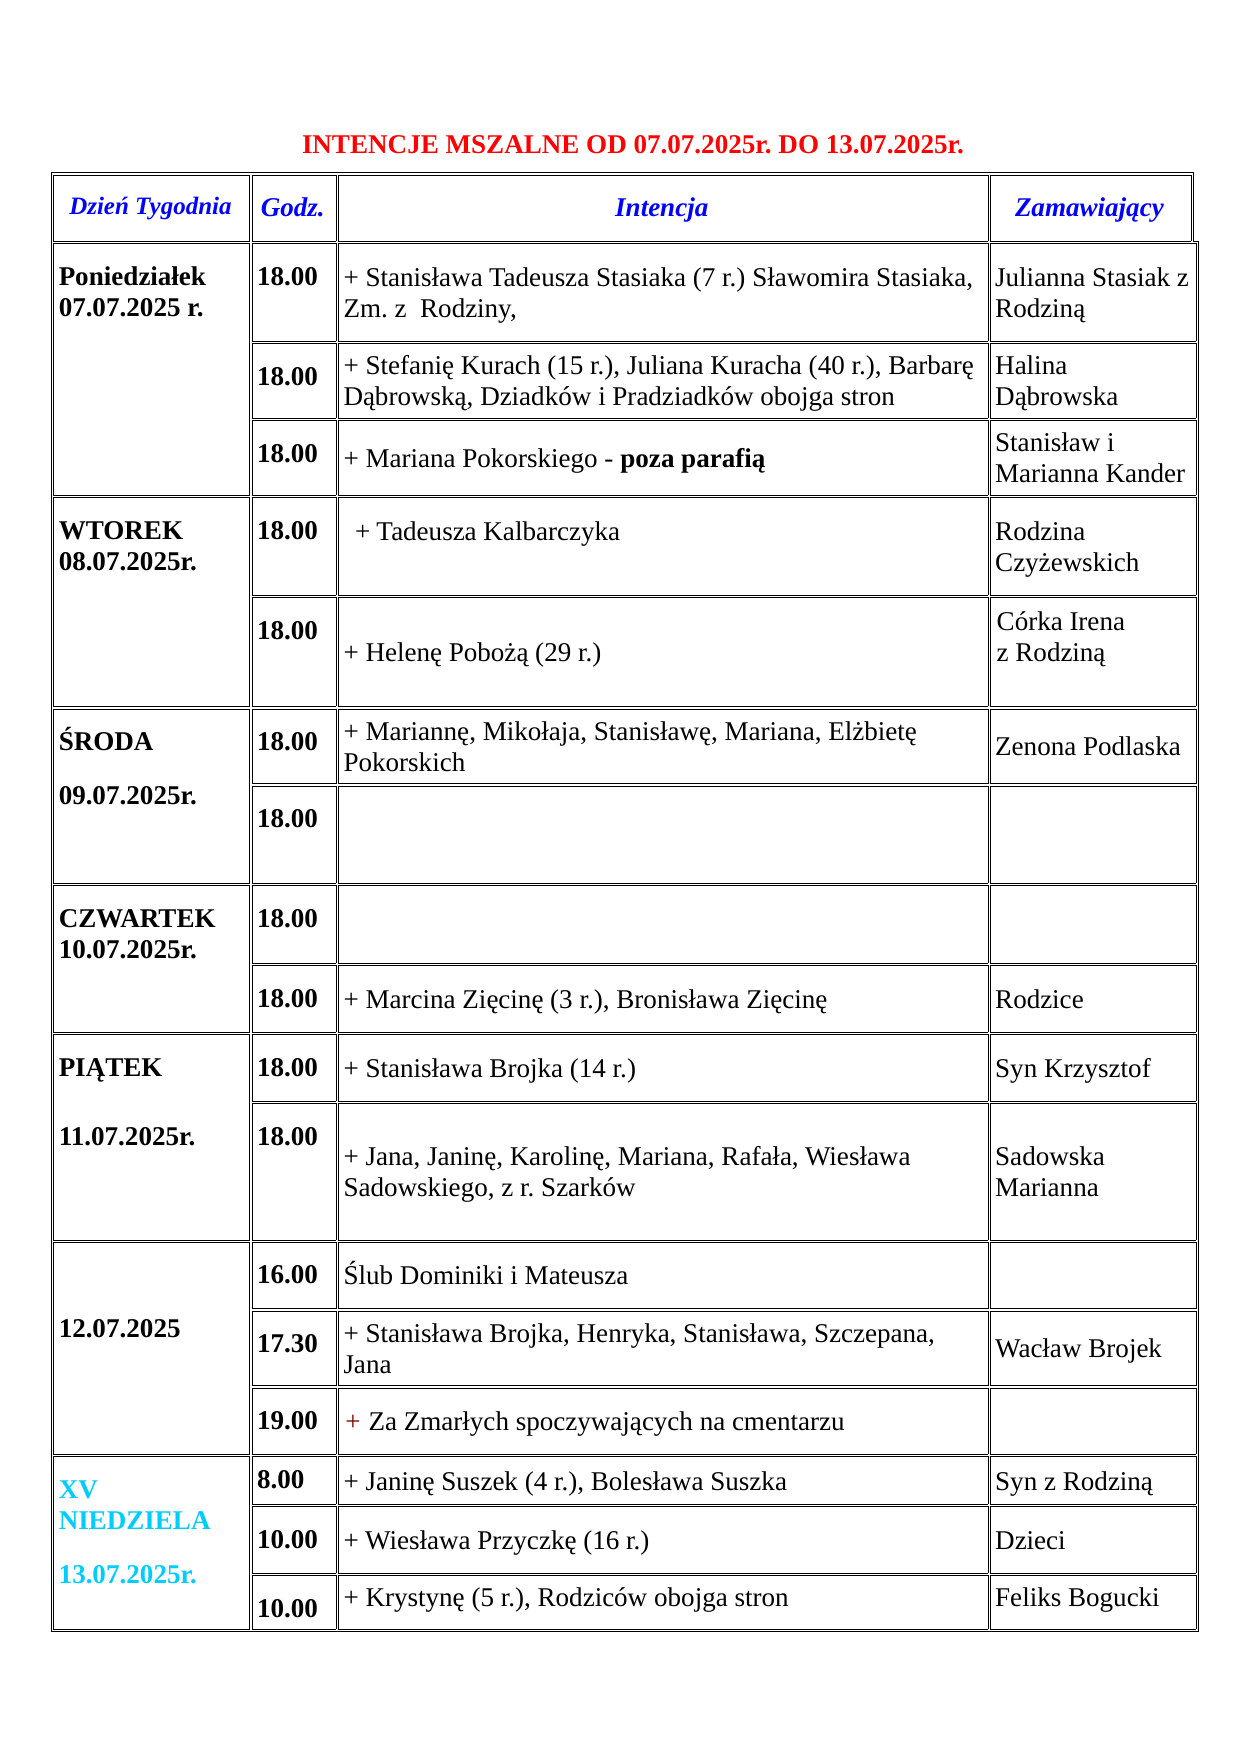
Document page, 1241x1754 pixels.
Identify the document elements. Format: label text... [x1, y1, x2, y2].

table_cell Rodzina Czyżewskich [991, 498, 1196, 595]
table_cell 12.07.2025 [54, 1243, 249, 1385]
table_cell 18.00 [253, 498, 336, 595]
table_cell [339, 886, 988, 963]
table_header Godz. [253, 176, 336, 241]
table_cell [54, 341, 249, 418]
table_cell 17.30 [253, 1312, 336, 1385]
table_cell + Za Zmarłych spoczywających na cmentarzu [339, 1389, 988, 1454]
table_cell CZWARTEK 10.07.2025r. [54, 886, 249, 1032]
table_cell + Stanisława Brojka, Henryka, Stanisława, Szczepana, Jana [339, 1312, 988, 1385]
table_cell 16.00 [253, 1243, 336, 1308]
table_cell + Marcina Zięcinę (3 r.), Bronisława Zięcinę [339, 966, 988, 1032]
table_cell [991, 598, 1196, 706]
table_header + Tadeusza Kalbarczyka [353, 513, 669, 548]
table_cell 10.00 [253, 1576, 336, 1629]
table_cell 18.00 [253, 787, 336, 883]
table_cell 18.00 [253, 1104, 336, 1239]
table_cell WTOREK 08.07.2025r. [54, 498, 249, 595]
table_cell [54, 595, 249, 706]
table_cell + Krystynę (5 r.), Rodziców obojga stron [339, 1576, 988, 1629]
table_header Córka Irena z Rodziną [995, 604, 1196, 669]
table_cell 18.00 [253, 1035, 336, 1101]
table_cell + Mariana Pokorskiego - poza parafią [339, 421, 988, 495]
table_cell 18.00 [253, 966, 336, 1032]
table_cell Ślub Dominiki i Mateusza [339, 1243, 988, 1308]
table_cell + Janinę Suszek (4 r.), Bolesława Suszka [339, 1457, 988, 1504]
table_cell 18.00 [253, 598, 336, 706]
table_cell Zenona Podlaska [991, 710, 1196, 783]
table_cell Rodzice [991, 966, 1196, 1032]
table_header [348, 891, 740, 926]
table_header [343, 513, 353, 548]
table_cell + Jana, Janinę, Karolinę, Mariana, Rafała, Wiesława Sadowskiego, z r. Szarków [339, 1104, 988, 1239]
table_cell + Mariannę, Mikołaja, Stanisławę, Mariana, Elżbietę Pokorskich [339, 710, 988, 783]
table_cell ŚRODA 09.07.2025r. [54, 710, 249, 883]
table_cell 8.00 [253, 1457, 336, 1504]
table_cell + Stanisława Tadeusza Stasiaka (7 r.) Sławomira Stasiaka, Zm. z Rodziny, [339, 244, 988, 341]
table_cell XV NIEDZIELA 13.07.2025r. [54, 1457, 249, 1629]
table_header Dzień Tygodnia [54, 176, 249, 241]
table_cell Feliks Bogucki [991, 1576, 1196, 1629]
table_cell [991, 1243, 1196, 1308]
table_cell [54, 1385, 249, 1454]
table_cell Julianna Stasiak z Rodziną [991, 244, 1196, 341]
table_cell [991, 1389, 1196, 1454]
table_cell 18.00 [253, 244, 336, 341]
table_cell [54, 418, 249, 495]
table_cell + Helenę Pobożą (29 r.) [339, 598, 988, 706]
table_cell [339, 787, 988, 883]
table_cell 18.00 [253, 710, 336, 783]
table_cell [339, 498, 988, 595]
table_cell Syn Krzysztof [991, 1035, 1196, 1101]
table_cell Wacław Brojek [991, 1312, 1196, 1385]
table_cell 19.00 [253, 1389, 336, 1454]
table_cell Stanisław i Marianna Kander [991, 421, 1196, 495]
table_cell Sadowska Marianna [991, 1104, 1196, 1239]
table_cell Dzieci [991, 1507, 1196, 1573]
table_cell + Stanisława Brojka (14 r.) [339, 1035, 988, 1101]
table_cell 18.00 [253, 886, 336, 963]
table_cell Syn z Rodziną [991, 1457, 1196, 1504]
table_cell [991, 787, 1196, 883]
table_cell [991, 886, 1196, 963]
table_cell + Stefanię Kurach (15 r.), Juliana Kuracha (40 r.), Barbarę Dąbrowską, Dziadków i Pradziadków obojga stron [339, 344, 988, 418]
table_header Zamawiający [991, 176, 1191, 241]
table_cell + Wiesława Przyczkę (16 r.) [339, 1507, 988, 1573]
table_cell Poniedziałek 07.07.2025 r. [54, 244, 249, 341]
table_cell Halina Dąbrowska [991, 344, 1196, 418]
text INTENCJE MSZALNE OD 07.07.2025r. DO 13.07.2025r. [58, 128, 1123, 160]
table_header Intencja [339, 176, 988, 241]
table_cell PIĄTEK 11.07.2025r. [54, 1035, 249, 1239]
table_cell 18.00 [253, 421, 336, 495]
table_cell 18.00 [253, 344, 336, 418]
table_cell 10.00 [253, 1507, 336, 1573]
table_header [343, 891, 348, 926]
